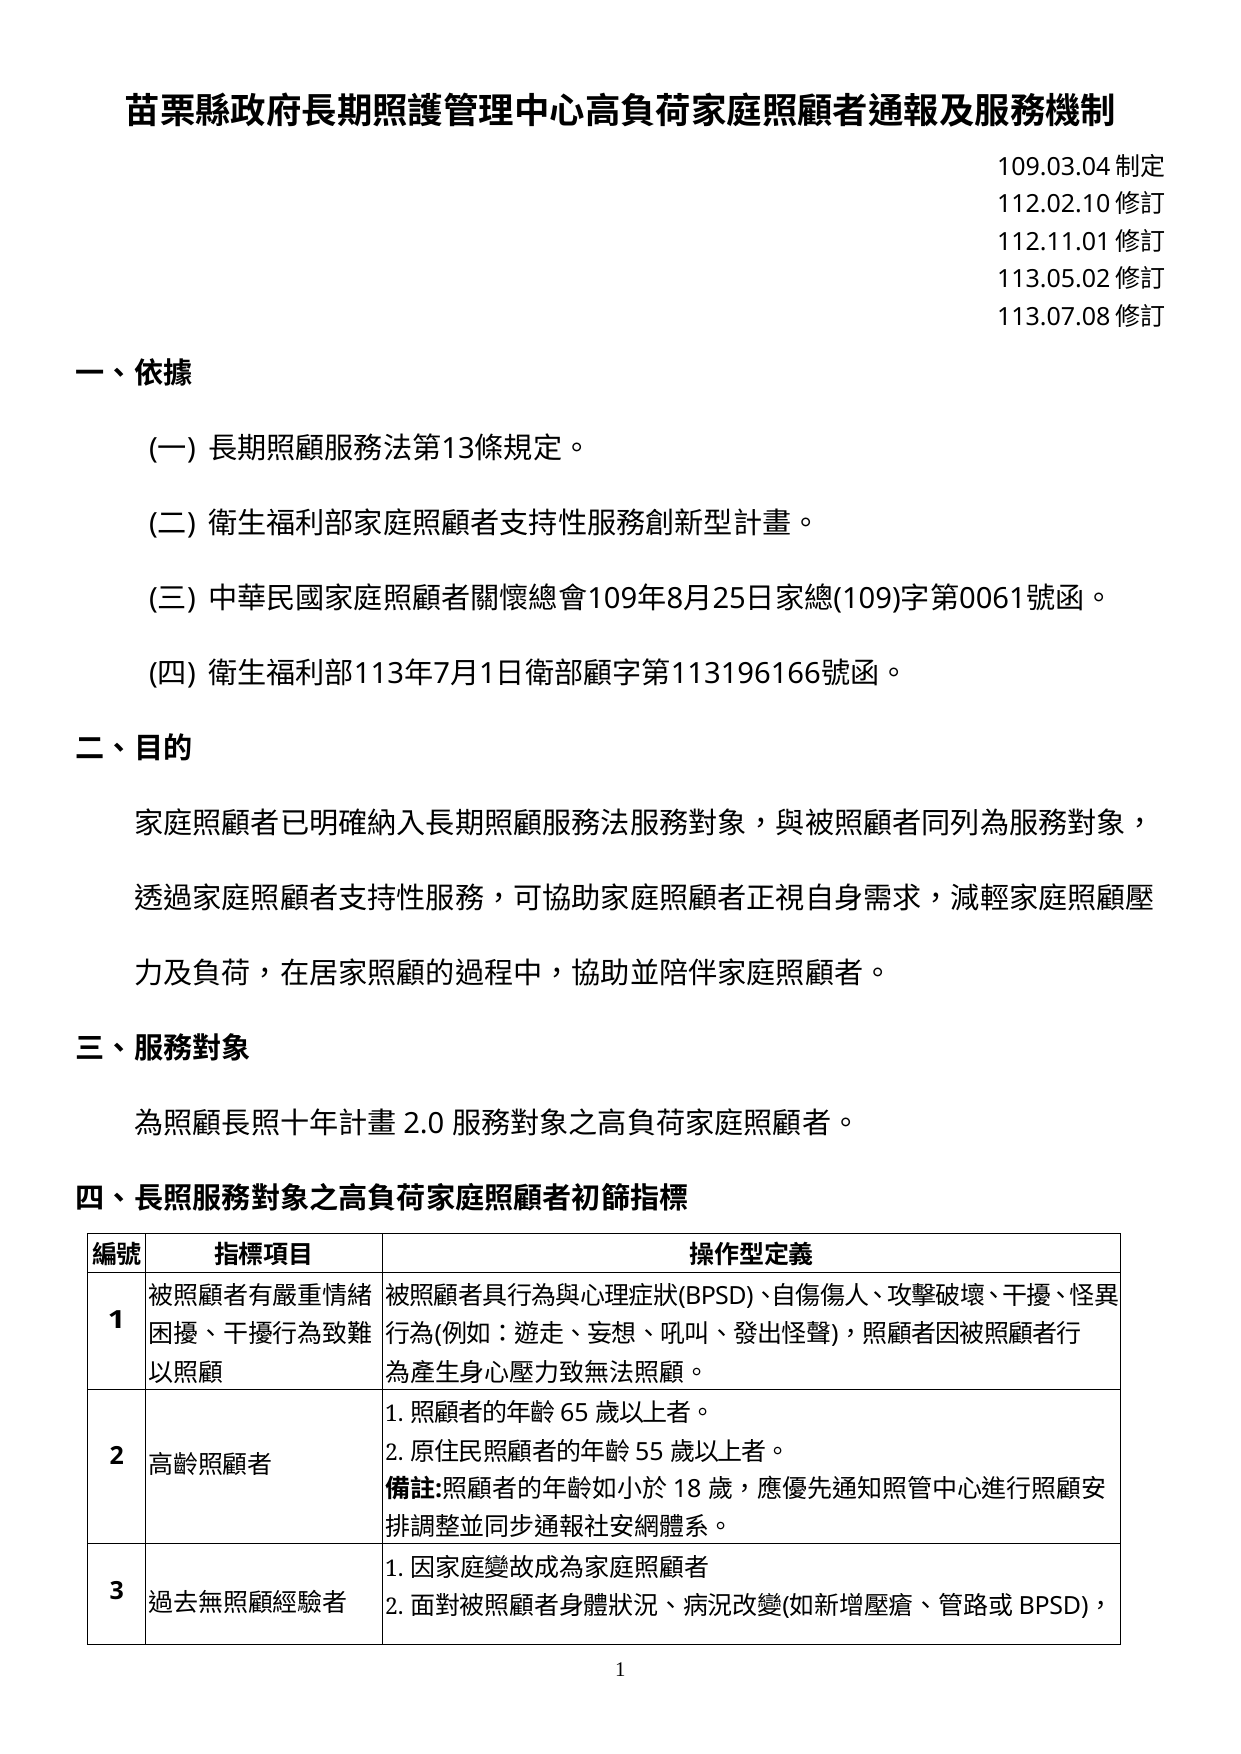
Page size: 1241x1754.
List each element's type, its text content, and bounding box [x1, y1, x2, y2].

text 109.03.04制定 [75, 146, 1165, 183]
list 依據 [75, 333, 1165, 408]
list 目的 [75, 708, 1165, 783]
list 中華民國家庭照顧者關懷總會109年8月25日家總(109)字第0061號函。 [149, 558, 1165, 633]
table_header 操作型定義 [383, 1234, 1120, 1272]
table_cell 照顧者的年齡 65 歲以上者。 原住民照顧者的年齡 55 歲以上者。 備註:照顧者的年齡如小於 18 歲，應優先通知照管中心進行照顧安 排調整並同步通報社安網體系。 [383, 1390, 1120, 1543]
table_header 指標項目 [146, 1234, 382, 1272]
text 苗栗縣政府長期照護管理中心高負荷家庭照顧者通報及服務機制 [75, 71, 1165, 146]
list 長照服務對象之高負荷家庭照顧者初篩指標 [75, 1158, 1165, 1233]
list 衛生福利部家庭照顧者支持性服務創新型計畫。 [149, 483, 1165, 558]
table_cell 被照顧者具行為與心理症狀(BPSD)、自傷傷人、攻擊破壞、干擾、怪異行為(例如：遊走、妄想、吼叫、發出怪聲)，照顧者因被照顧者行 為產生身心壓力致無法照顧。 [383, 1273, 1120, 1389]
table_cell 2 [88, 1390, 145, 1543]
text 為照顧長照十年計畫 2.0 服務對象之高負荷家庭照顧者。 [125, 1083, 1165, 1158]
table_cell 被照顧者有嚴重情緒困擾、干擾行為致難 以照顧 [146, 1273, 382, 1389]
text 113.05.02修訂 [75, 258, 1165, 296]
text 家庭照顧者已明確納入長期照顧服務法服務對象，與被照顧者同列為服務對象，透過家庭照顧者支持性服務，可協助家庭照顧者正視自身需求，減輕家庭照顧壓力及負荷，在居家照顧的過程中，協助並陪伴家庭照顧者。 [134, 783, 1165, 1008]
list 服務對象 [75, 1008, 1165, 1083]
table_cell 高齡照顧者 [146, 1390, 382, 1543]
table_cell 1 [88, 1273, 145, 1389]
text 113.07.08修訂 [75, 296, 1165, 333]
text 112.11.01修訂 [75, 221, 1165, 258]
table_cell 因家庭變故成為家庭照顧者 面對被照顧者身體狀況、病況改變(如新增壓瘡、管路或 BPSD)， [383, 1544, 1120, 1643]
table_header 編號 [88, 1234, 145, 1272]
table_cell 3 [88, 1544, 145, 1643]
list 衛生福利部113年7月1日衛部顧字第113196166號函。 [149, 633, 1165, 708]
list 長期照顧服務法第13條規定。 [149, 408, 1165, 483]
text 112.02.10修訂 [75, 183, 1165, 221]
table_cell 過去無照顧經驗者 [146, 1544, 382, 1643]
